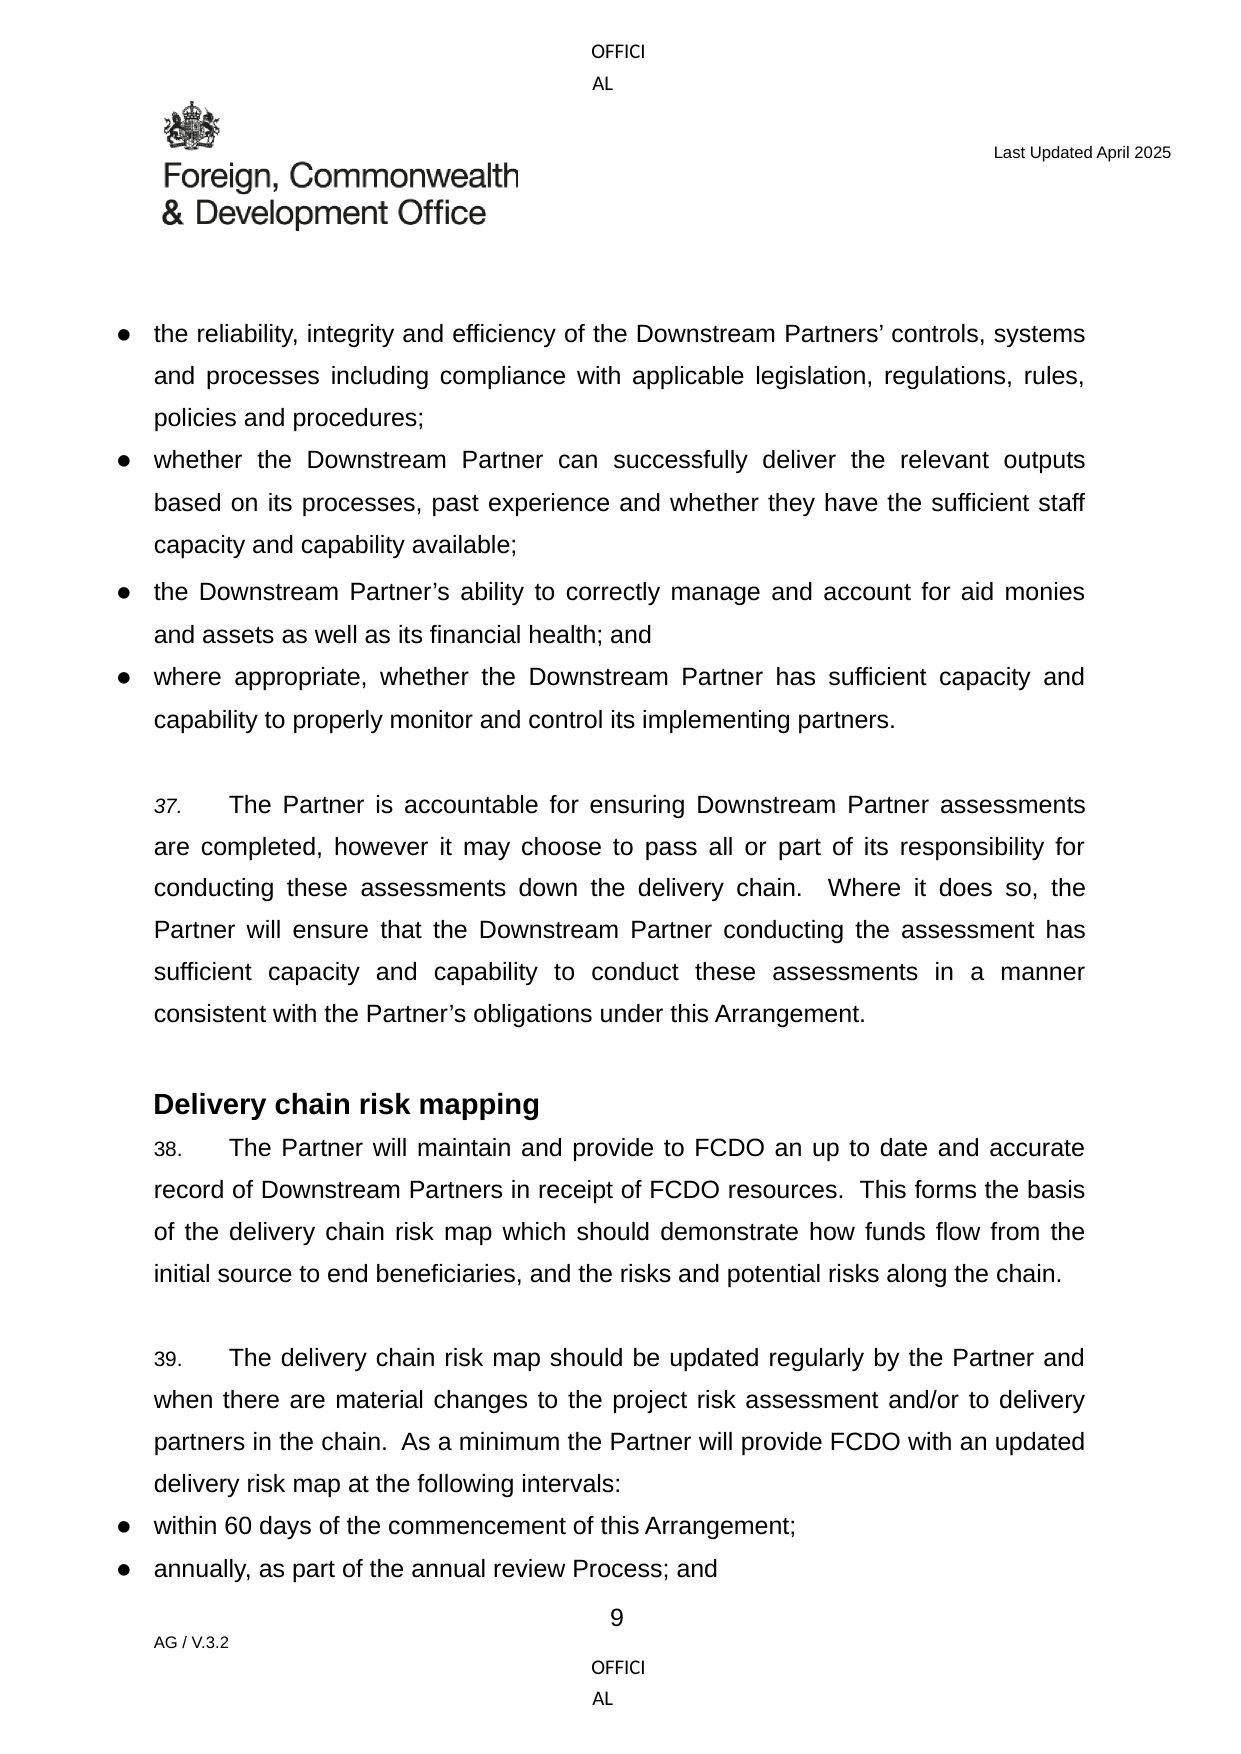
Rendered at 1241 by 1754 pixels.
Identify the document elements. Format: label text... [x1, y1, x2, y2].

list The Partner will maintain and provide to FCDO an up to date and accurate record of Downstream Partners in receipt of FCDO resources. This forms the basis of the delivery chain risk map which should demonstrate how funds flow from the initial source to end beneficiaries, and the risks and potential risks along the chain. [153, 1134, 1087, 1287]
list the reliability, integrity and efficiency of the Downstream Partners’ controls, systems and processes including compliance with applicable legislation, regulations, rules, policies and procedures; [116, 319, 1087, 432]
list The delivery chain risk map should be updated regularly by the Partner and when there are material changes to the project risk assessment and/or to delivery partners in the chain. As a minimum the Partner will provide FCDO with an updated delivery risk map at the following intervals: [153, 1344, 1087, 1498]
picture [158, 100, 518, 231]
list the Downstream Partner’s ability to correctly manage and account for aid monies and assets as well as its financial health; and [116, 578, 1087, 649]
list The Partner is accountable for ensuring Downstream Partner assessments are completed, however it may choose to pass all or part of its responsibility for conducting these assessments down the delivery chain. Where it does so, the Partner will ensure that the Downstream Partner conducting the assessment has sufficient capacity and capability to conduct these assessments in a manner consistent with the Partner’s obligations under this Arrangement. [153, 790, 1087, 1028]
list annually, as part of the annual review Process; and [116, 1555, 1087, 1584]
list where appropriate, whether the Downstream Partner has sufficient capacity and capability to properly monitor and control its implementing partners. [116, 663, 1087, 734]
subtitle Delivery chain risk mapping [153, 1088, 1087, 1121]
list whether the Downstream Partner can successfully deliver the relevant outputs based on its processes, past experience and whether they have the sufficient staff capacity and capability available; [116, 446, 1087, 559]
list within 60 days of the commencement of this Arrangement; [116, 1512, 1087, 1541]
